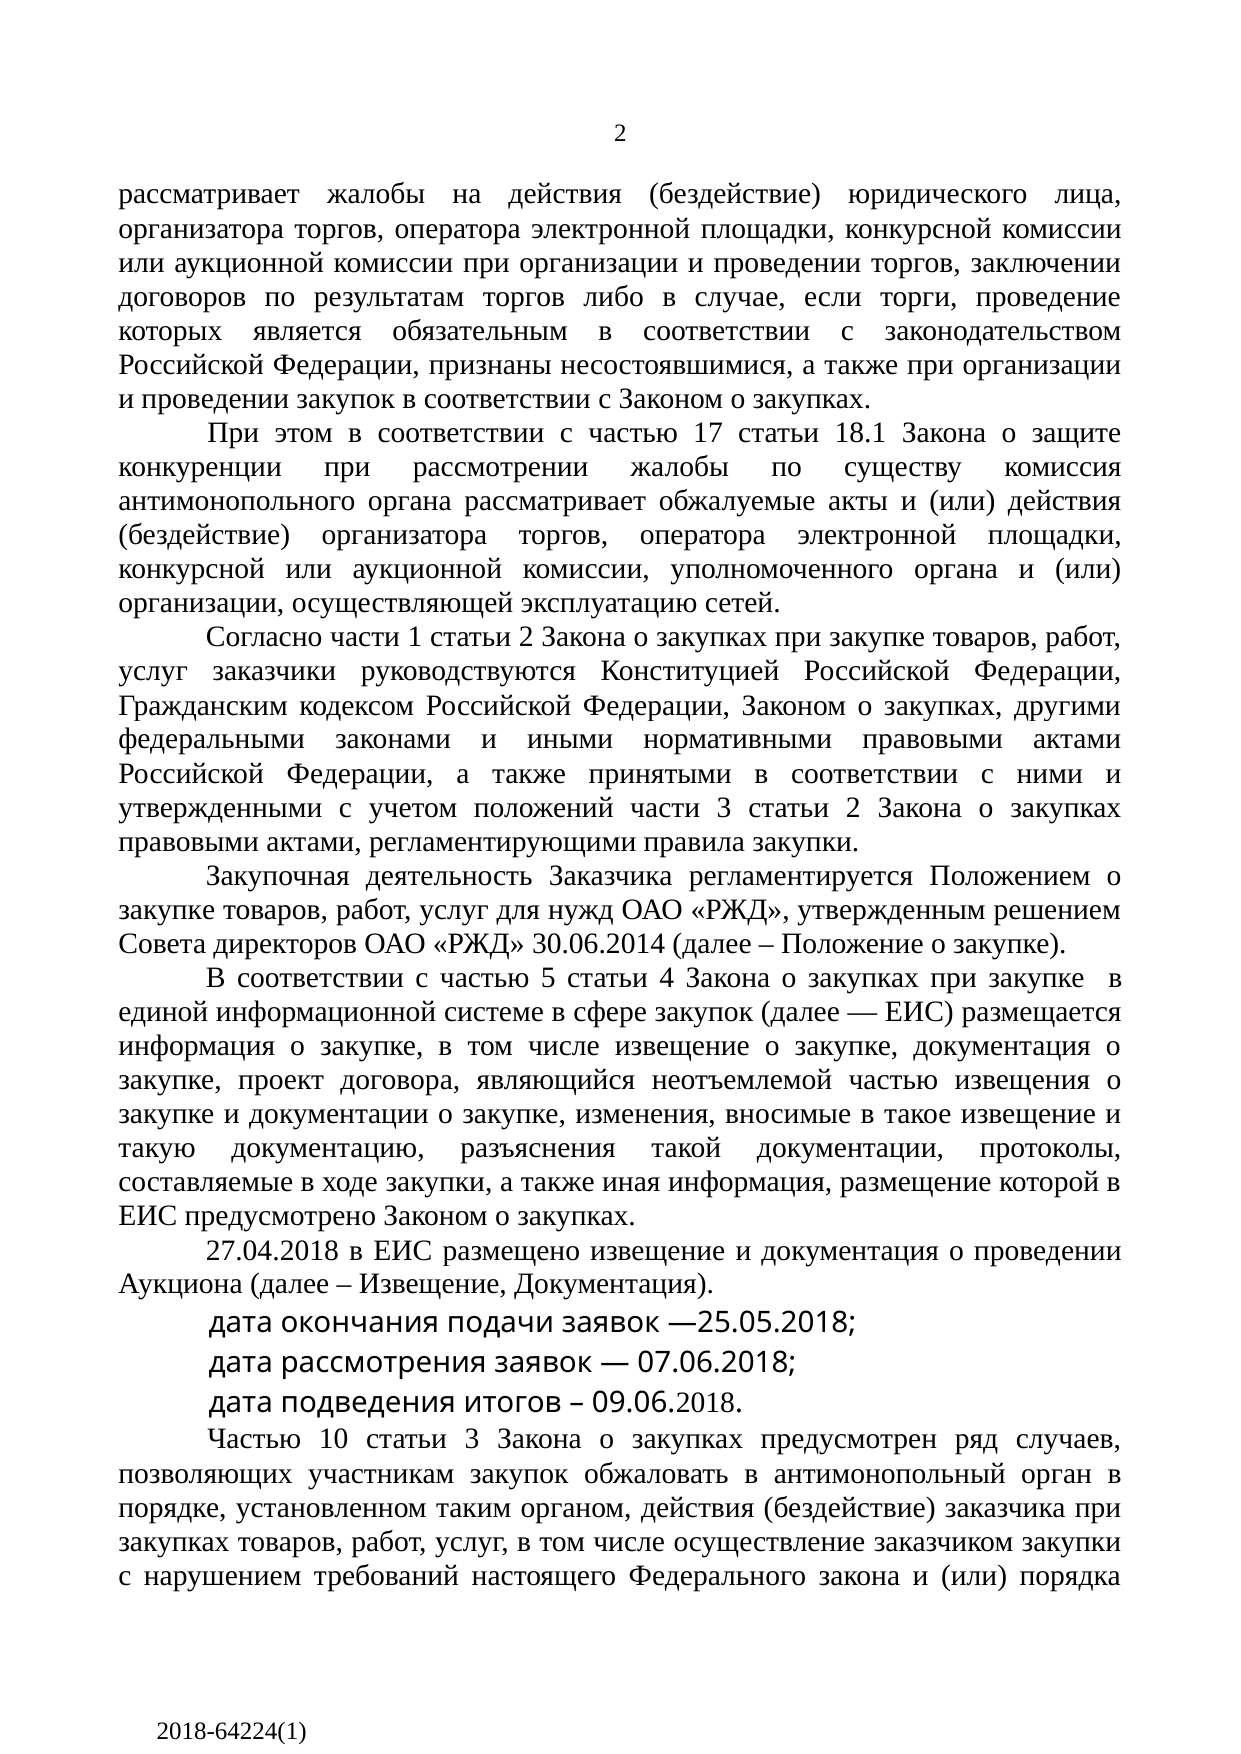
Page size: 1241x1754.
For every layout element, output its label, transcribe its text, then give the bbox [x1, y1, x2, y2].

text При этом в соответствии с частью 17 статьи 18.1 Закона о защите конкуренции при рассмотрении жалобы по существу комиссия антимонопольного органа рассматривает обжалуемые акты и (или) действия (бездействие) организатора торгов, оператора электронной площадки, конкурсной или аукционной комиссии, уполномоченного органа и (или) организации, осуществляющей эксплуатацию сетей. [118, 415, 1122, 619]
text рассматривает жалобы на действия (бездействие) юридического лица, организатора торгов, оператора электронной площадки, конкурсной комиссии или аукционной комиссии при организации и проведении торгов, заключении договоров по результатам торгов либо в случае, если торги, проведение которых является обязательным в соответствии с законодательством Российской Федерации, признаны несостоявшимися, а также при организации и проведении закупок в соответствии с Законом о закупках. [118, 176, 1122, 415]
text Закупочная деятельность Заказчика регламентируется Положением о закупке товаров, работ, услуг для нужд ОАО «РЖД», утвержденным решением Совета директоров ОАО «РЖД» 30.06.2014 (далее – Положение о закупке). [118, 858, 1122, 960]
text 27.04.2018 в ЕИС размещено извещение и документация о проведении Аукциона (далее – Извещение, Документация). [118, 1232, 1122, 1300]
text Согласно части 1 статьи 2 Закона о закупках при закупке товаров, работ, услуг заказчики руководствуются Конституцией Российской Федерации, Гражданским кодексом Российской Федерации, Законом о закупках, другими федеральными законами и иными нормативными правовыми актами Российской Федерации, а также принятыми в соответствии с ними и утвержденными с учетом положений части 3 статьи 2 Закона о закупках правовыми актами, регламентирующими правила закупки. [118, 619, 1122, 858]
text Частью 10 статьи 3 Закона о закупках предусмотрен ряд случаев, позволяющих участникам закупок обжаловать в антимонопольный орган в порядке, установленном таким органом, действия (бездействие) заказчика при закупках товаров, работ, услуг, в том числе осуществление заказчиком закупки с нарушением требований настоящего Федерального закона и (или) порядка [118, 1421, 1122, 1592]
text дата окончания подачи заявок —25.05.2018; [118, 1300, 1122, 1341]
text В соответствии с частью 5 статьи 4 Закона о закупках при закупке в единой информационной системе в сфере закупок (далее — ЕИС) размещается информация о закупке, в том числе извещение о закупке, документация о закупке, проект договора, являющийся неотъемлемой частью извещения о закупке и документации о закупке, изменения, вносимые в такое извещение и такую документацию, разъяснения такой документации, протоколы, составляемые в ходе закупки, а также иная информация, размещение которой в ЕИС предусмотрено Законом о закупках. [118, 960, 1122, 1232]
text дата подведения итогов – 09.06.2018. [118, 1381, 1122, 1421]
text дата рассмотрения заявок — 07.06.2018; [118, 1341, 1122, 1381]
